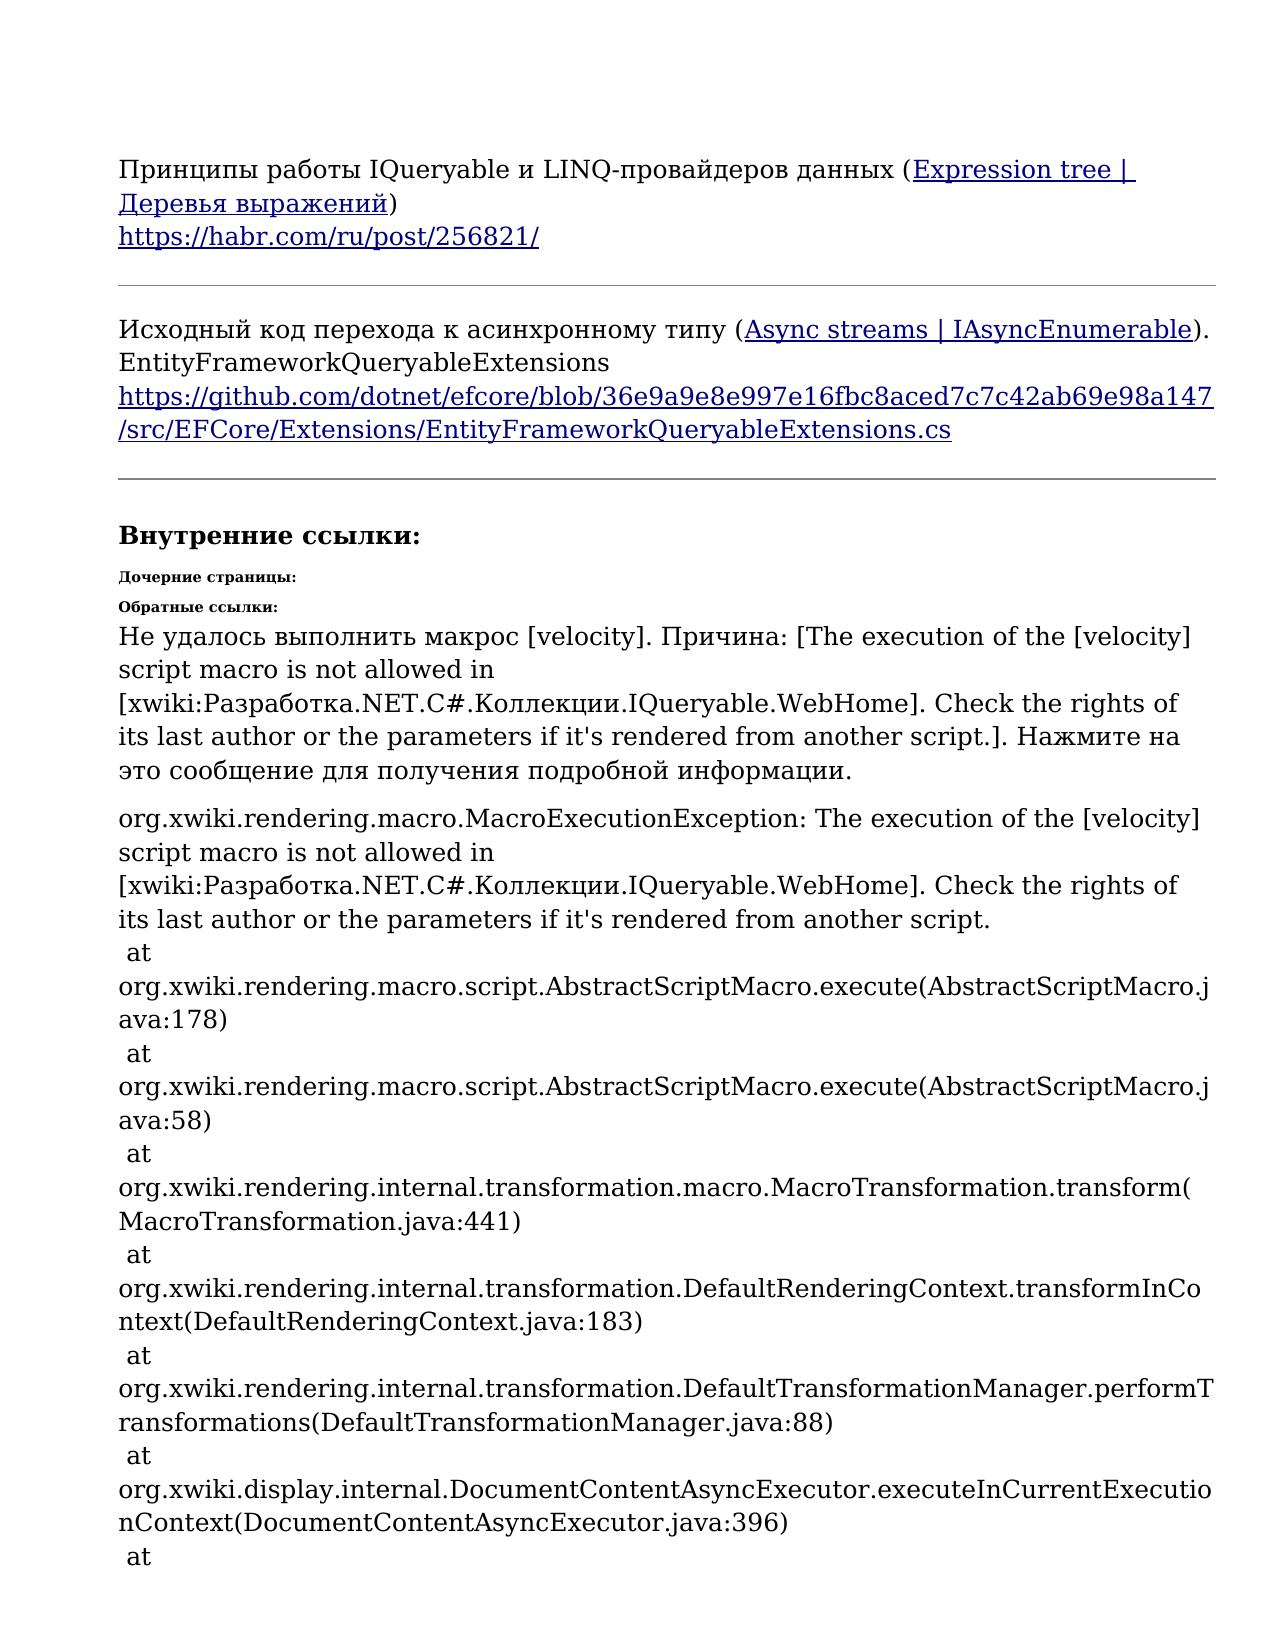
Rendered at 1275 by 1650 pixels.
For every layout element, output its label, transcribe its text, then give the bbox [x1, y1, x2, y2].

text Не удалось выполнить макрос [velocity]. Причина: [The execution of the [velocity] script macro is not allowed in [xwiki:Разработка.NET.C#.Коллекции.IQueryable.WebHome]. Check the rights of its last author or the parameters if it's rendered from another script.]. Нажмите на это сообщение для получения подробной информации. [118, 622, 1216, 785]
text org.xwiki.rendering.macro.MacroExecutionException: The execution of the [velocity] script macro is not allowed in [xwiki:Разработка.NET.C#.Коллекции.IQueryable.WebHome]. Check the rights of its last author or the parameters if it's rendered from another script. at org.xwiki.rendering.macro.script.AbstractScriptMacro.execute(AbstractScriptMacro.java:178) at org.xwiki.rendering.macro.script.AbstractScriptMacro.execute(AbstractScriptMacro.java:58) at org.xwiki.rendering.internal.transformation.macro.MacroTransformation.transform(MacroTransformation.java:441) at org.xwiki.rendering.internal.transformation.DefaultRenderingContext.transformInContext(DefaultRenderingContext.java:183) at org.xwiki.rendering.internal.transformation.DefaultTransformationManager.performTransformations(DefaultTransformationManager.java:88) at org.xwiki.display.internal.DocumentContentAsyncExecutor.executeInCurrentExecutionContext(DocumentContentAsyncExecutor.java:396) at [118, 804, 1216, 1571]
text Принципы работы IQueryable и LINQ-провайдеров данных (Expression tree | Деревья выражений) https://habr.com/ru/post/256821/ [118, 155, 1216, 252]
text Исходный код перехода к асинхронному типу (Async streams | IAsyncEnumerable). EntityFrameworkQueryableExtensions https://github.com/dotnet/efcore/blob/36e9a9e8e997e16fbc8aced7c7c42ab69e98a147/src/EFCore/Extensions/EntityFrameworkQueryableExtensions.cs [118, 315, 1216, 445]
subtitle Внутренние ссылки: [118, 521, 1216, 550]
subtitle Обратные ссылки: [118, 598, 1216, 616]
subtitle Дочерние страницы: [118, 569, 1216, 586]
